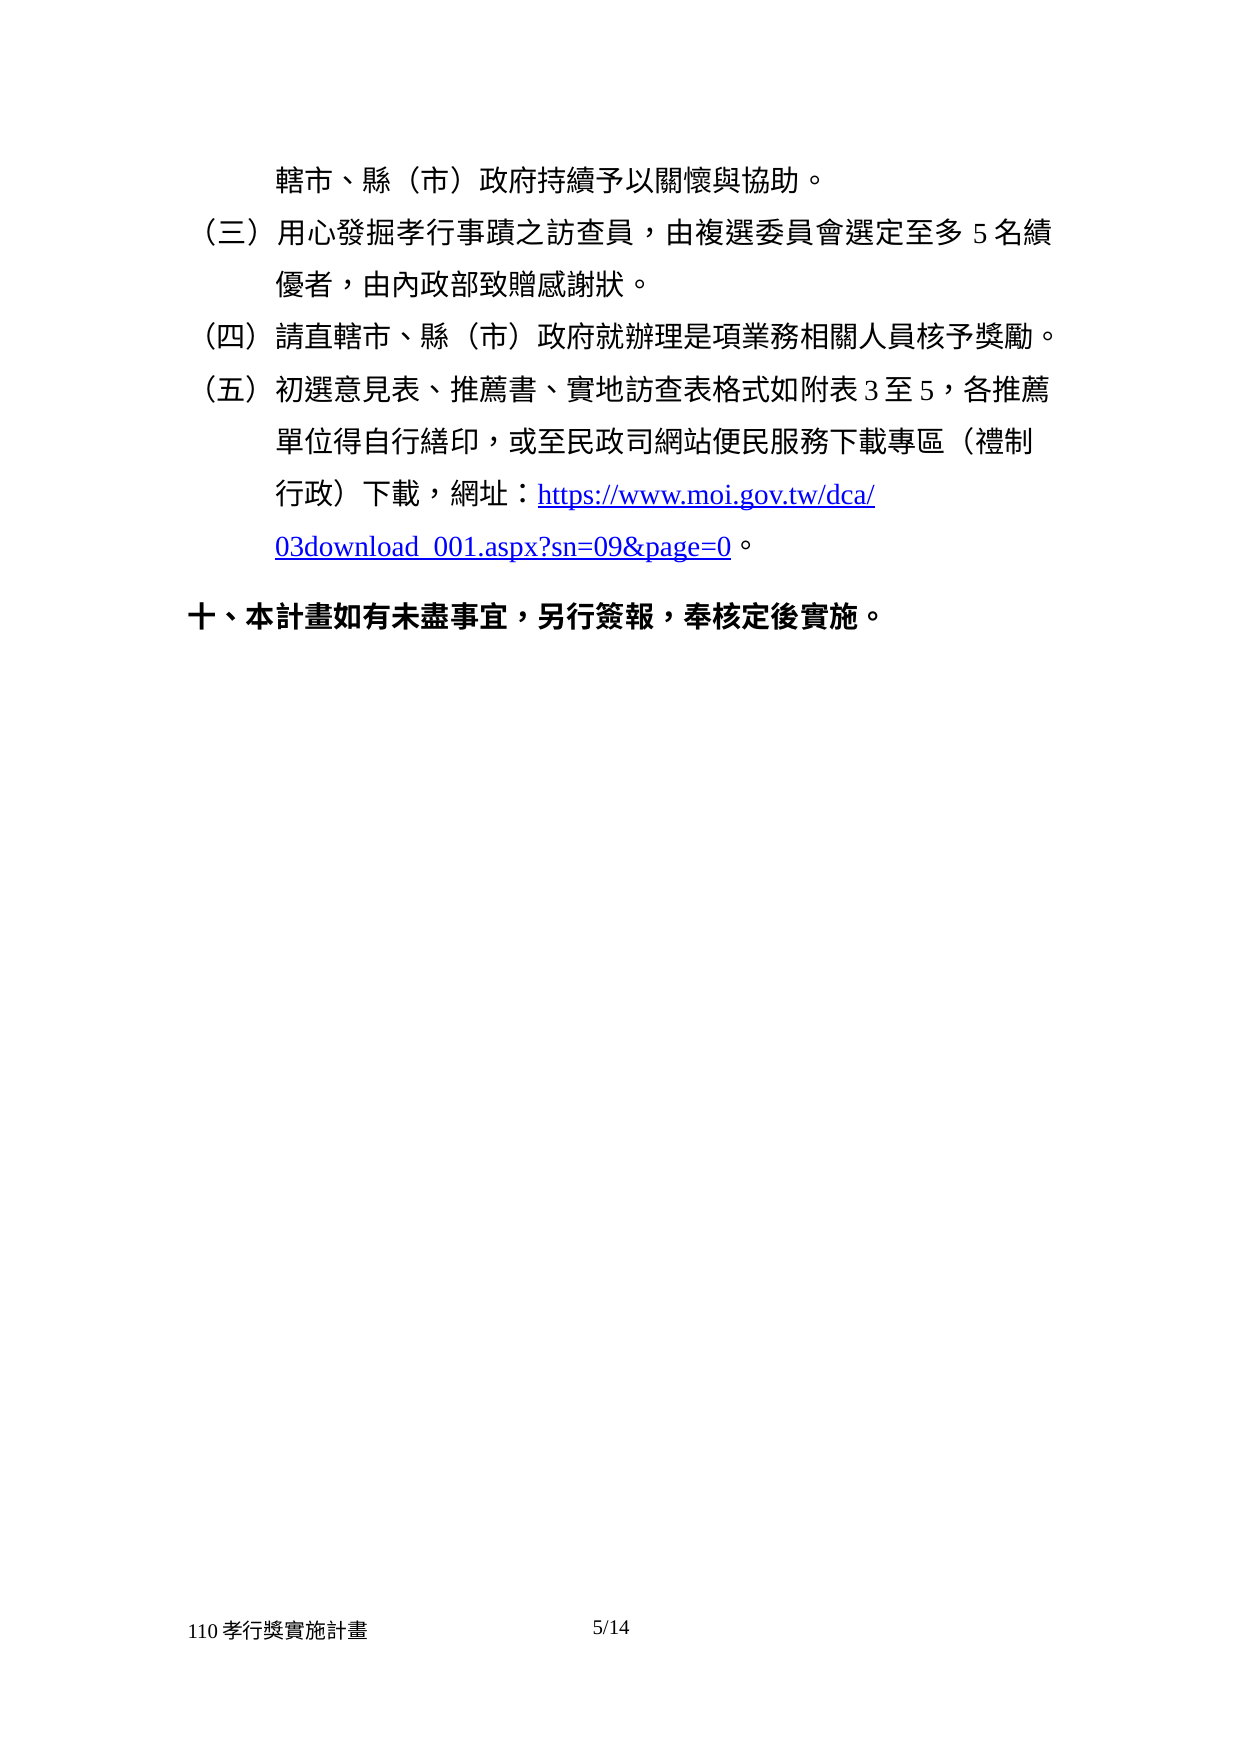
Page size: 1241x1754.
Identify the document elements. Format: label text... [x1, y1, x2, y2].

text （三）用心發掘孝行事蹟之訪查員，由複選委員會選定至多5名績優者，由內政部致贈感謝狀。 [187, 202, 1053, 306]
text 轄市、縣（市）政府持續予以關懷與協助。 [187, 150, 1053, 202]
text （五）初選意見表、推薦書、實地訪查表格式如附表3至5，各推薦單位得自行繕印，或至民政司網站便民服務下載專區（禮制行政）下載，網址：https://www.moi.gov.tw/dca/03download_001.aspx?sn=09&page=0。 [187, 358, 1053, 567]
text （四）請直轄市、縣（市）政府就辦理是項業務相關人員核予獎勵。 [187, 306, 1053, 358]
text 十、本計畫如有未盡事宜，另行簽報，奉核定後實施。 [187, 585, 1053, 637]
